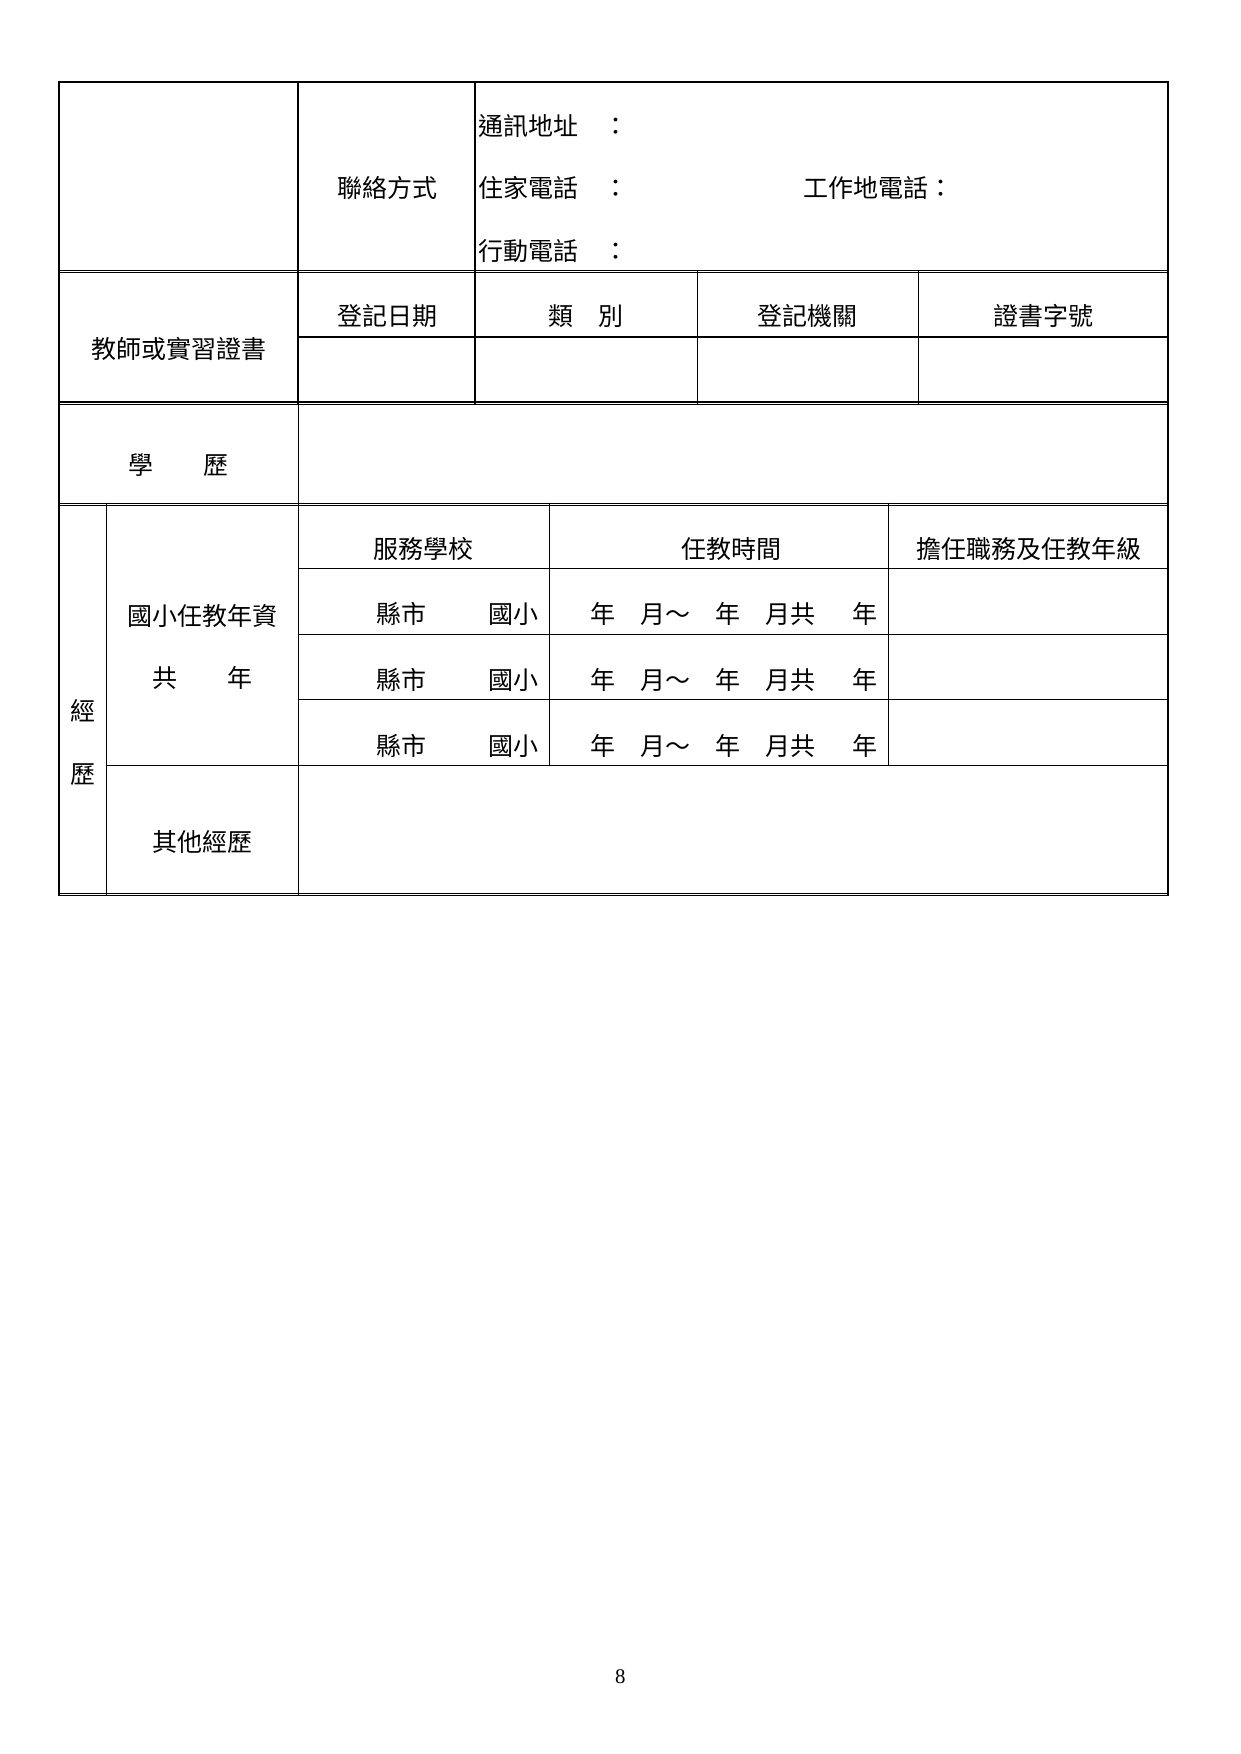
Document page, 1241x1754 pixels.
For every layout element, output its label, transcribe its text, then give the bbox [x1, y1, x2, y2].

table_cell 年 月～ 年 月共 年 [550, 700, 888, 765]
table_cell [476, 338, 697, 401]
table_cell 證書字號 [919, 273, 1167, 336]
table_header [60, 83, 297, 270]
table_cell [889, 635, 1167, 699]
table_cell [299, 405, 1167, 502]
table_cell 學 歷 [60, 405, 298, 502]
table_cell [919, 338, 1167, 401]
table_cell 經 歷 [60, 506, 106, 893]
table_cell [698, 338, 918, 401]
table_cell 服務學校 [299, 506, 549, 568]
table_cell 縣市 國小 [299, 635, 549, 699]
table_cell 登記機關 [698, 273, 918, 336]
table_cell 通訊地址 ： 住家電話 ： 工作地電話： 行動電話 ： [476, 83, 1167, 270]
table_cell [889, 569, 1167, 634]
table_cell 其他經歷 [107, 766, 298, 893]
table_cell 縣市 國小 [299, 569, 549, 634]
table_cell 年 月～ 年 月共 年 [550, 569, 888, 634]
table_cell [299, 338, 474, 401]
table_cell 擔任職務及任教年級 [889, 506, 1167, 568]
table_cell 縣市 國小 [299, 700, 549, 765]
table_cell 國小任教年資 共 年 [107, 506, 298, 765]
table_cell [889, 700, 1167, 765]
table_cell 年 月～ 年 月共 年 [550, 635, 888, 699]
table_cell 教師或實習證書 [60, 273, 297, 401]
table_cell [299, 766, 1167, 893]
table_cell 聯絡方式 [299, 83, 474, 270]
table_cell 類 別 [476, 273, 697, 336]
table_cell 登記日期 [299, 273, 474, 336]
table_cell 任教時間 [550, 506, 888, 568]
